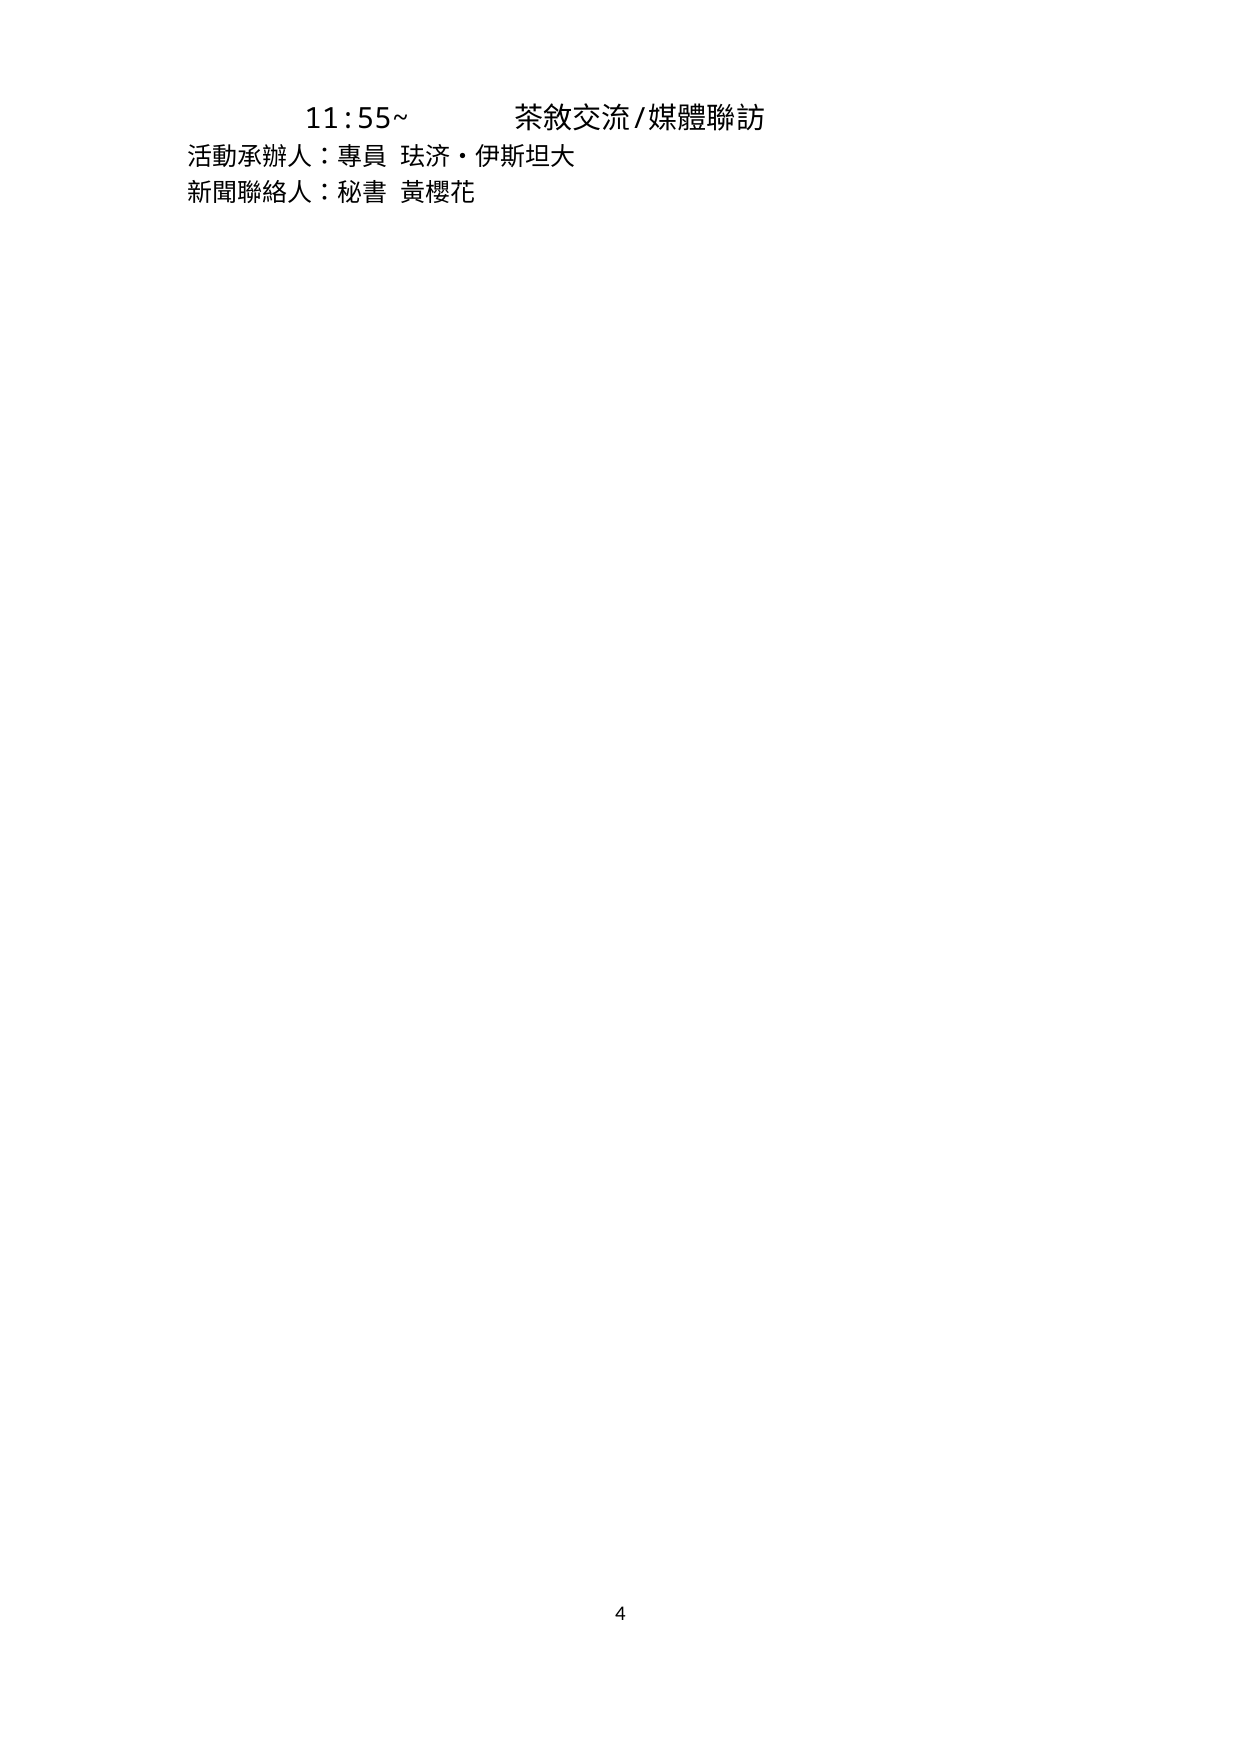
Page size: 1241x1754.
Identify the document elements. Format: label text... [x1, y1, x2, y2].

text 活動承辦人：專員 珐济‧伊斯坦大 新聞聯絡人：秘書 黃櫻花 [187, 137, 1053, 209]
text 11:55~ 茶敘交流/媒體聯訪 [187, 94, 1053, 137]
